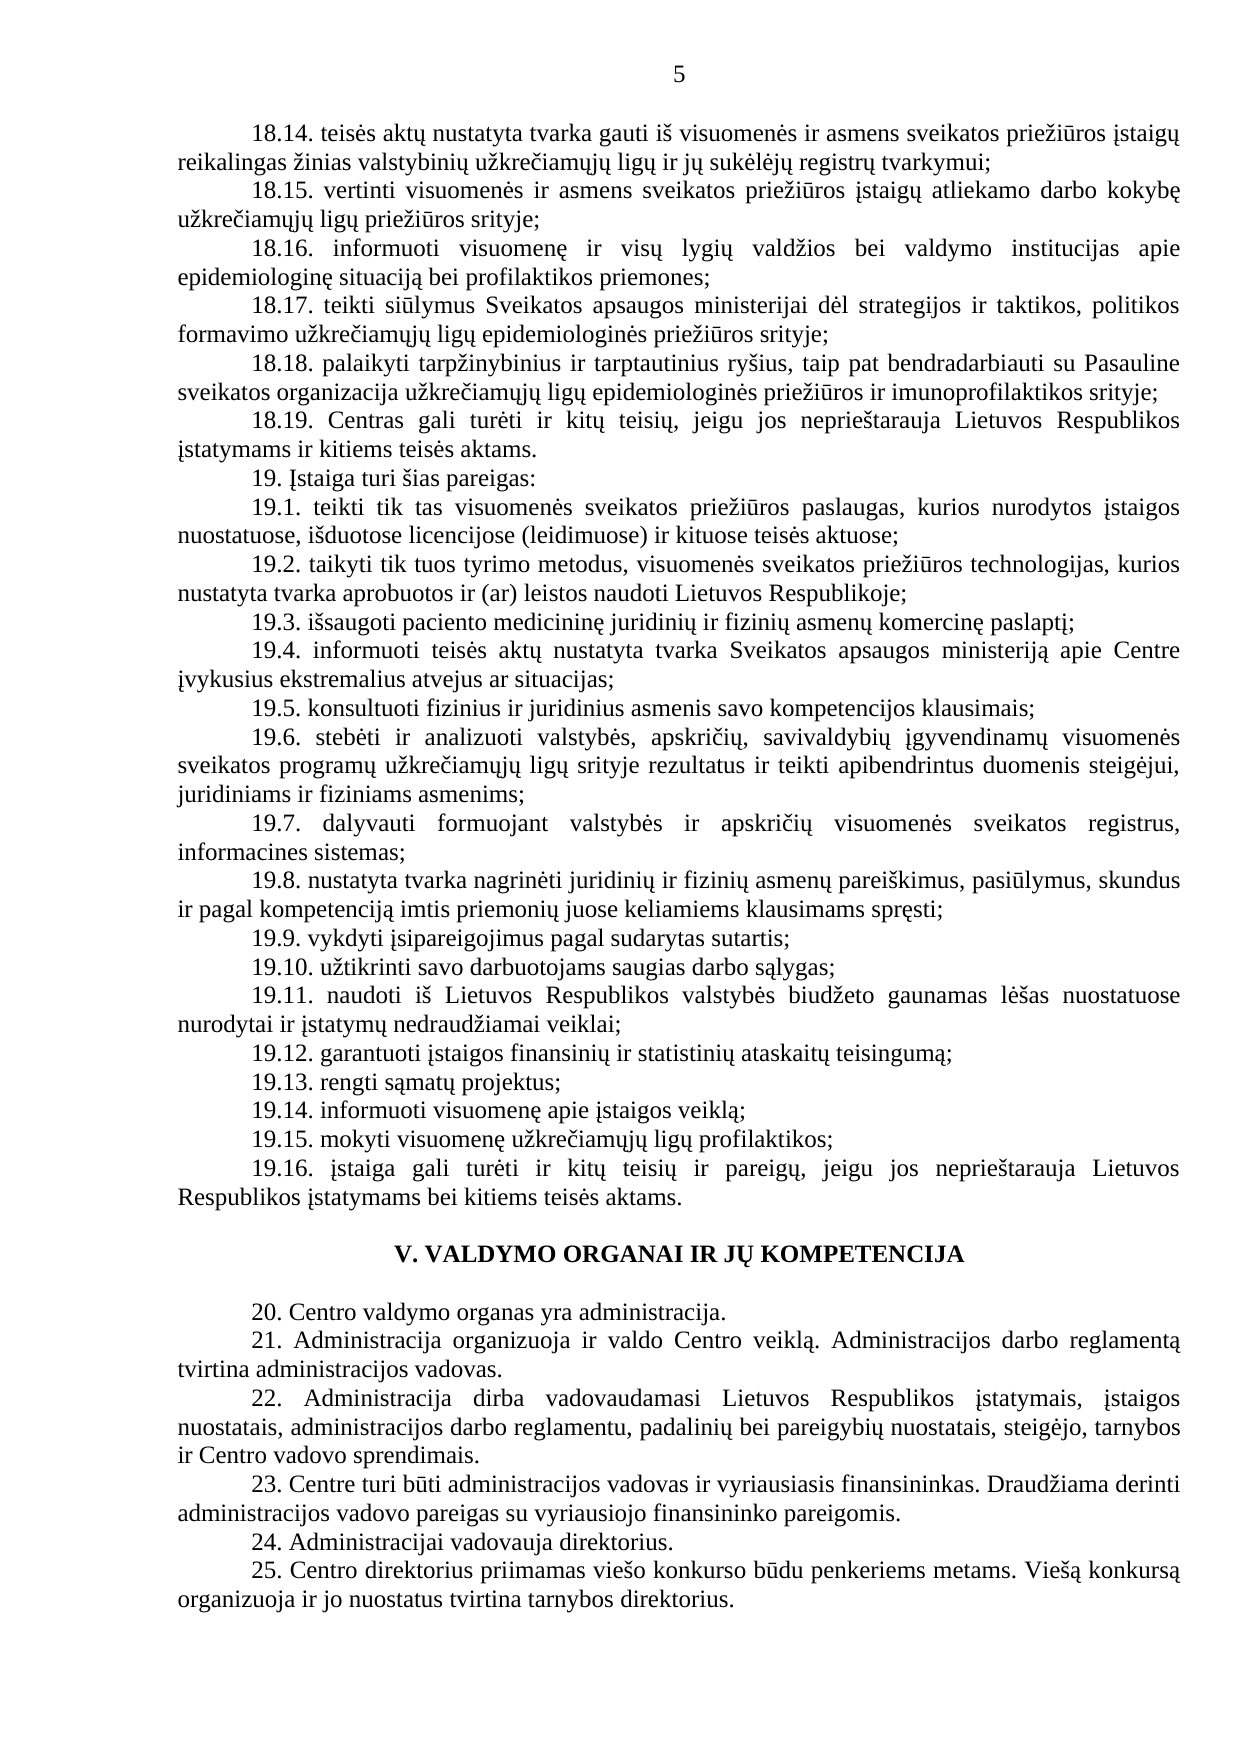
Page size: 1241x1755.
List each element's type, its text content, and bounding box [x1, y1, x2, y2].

text 19.14. informuoti visuomenę apie įstaigos veiklą; [177, 1096, 1181, 1124]
text V. Valdymo organai ir jų kompetencija [177, 1239, 1181, 1268]
text 19.6. stebėti ir analizuoti valstybės, apskričių, savivaldybių įgyvendinamų visuomenės sveikatos programų užkrečiamųjų ligų srityje rezultatus ir teikti apibendrintus duomenis steigėjui, juridiniams ir fiziniams asmenims; [177, 722, 1181, 808]
text 19.4. informuoti teisės aktų nustatyta tvarka Sveikatos apsaugos ministeriją apie Centre įvykusius ekstremalius atvejus ar situacijas; [177, 636, 1181, 693]
text 18.19. Centras gali turėti ir kitų teisių, jeigu jos neprieštarauja Lietuvos Respublikos įstatymams ir kitiems teisės aktams. [177, 406, 1181, 463]
text 19.7. dalyvauti formuojant valstybės ir apskričių visuomenės sveikatos registrus, informacines sistemas; [177, 808, 1181, 866]
text 19.15. mokyti visuomenę užkrečiamųjų ligų profilaktikos; [177, 1124, 1181, 1153]
text 19.12. garantuoti įstaigos finansinių ir statistinių ataskaitų teisingumą; [177, 1038, 1181, 1067]
text 19.11. naudoti iš Lietuvos Respublikos valstybės biudžeto gaunamas lėšas nuostatuose nurodytai ir įstatymų nedraudžiamai veiklai; [177, 981, 1181, 1038]
text 19.2. taikyti tik tuos tyrimo metodus, visuomenės sveikatos priežiūros technologijas, kurios nustatyta tvarka aprobuotos ir (ar) leistos naudoti Lietuvos Respublikoje; [177, 549, 1181, 607]
text 18.15. vertinti visuomenės ir asmens sveikatos priežiūros įstaigų atliekamo darbo kokybę užkrečiamųjų ligų priežiūros srityje; [177, 176, 1181, 233]
text 19.8. nustatyta tvarka nagrinėti juridinių ir fizinių asmenų pareiškimus, pasiūlymus, skundus ir pagal kompetenciją imtis priemonių juose keliamiems klausimams spręsti; [177, 866, 1181, 923]
text 24. Administracijai vadovauja direktorius. [177, 1527, 1181, 1556]
text 18.18. palaikyti tarpžinybinius ir tarptautinius ryšius, taip pat bendradarbiauti su Pasauline sveikatos organizacija užkrečiamųjų ligų epidemiologinės priežiūros ir imunoprofilaktikos srityje; [177, 348, 1181, 406]
text 18.16. informuoti visuomenę ir visų lygių valdžios bei valdymo institucijas apie epidemiologinę situaciją bei profilaktikos priemones; [177, 233, 1181, 291]
text 25. Centro direktorius priimamas viešo konkurso būdu penkeriems metams. Viešą konkursą organizuoja ir jo nuostatus tvirtina tarnybos direktorius. [177, 1556, 1181, 1613]
text 20. Centro valdymo organas yra administracija. [177, 1297, 1181, 1326]
text 23. Centre turi būti administracijos vadovas ir vyriausiasis finansininkas. Draudžiama derinti administracijos vadovo pareigas su vyriausiojo finansininko pareigomis. [177, 1469, 1181, 1527]
text 19.10. užtikrinti savo darbuotojams saugias darbo sąlygas; [177, 952, 1181, 981]
text 19.1. teikti tik tas visuomenės sveikatos priežiūros paslaugas, kurios nurodytos įstaigos nuostatuose, išduotose licencijose (leidimuose) ir kituose teisės aktuose; [177, 492, 1181, 549]
text 19.16. įstaiga gali turėti ir kitų teisių ir pareigų, jeigu jos neprieštarauja Lietuvos Respublikos įstatymams bei kitiems teisės aktams. [177, 1153, 1181, 1211]
text 19.13. rengti sąmatų projektus; [177, 1067, 1181, 1096]
text 22. Administracija dirba vadovaudamasi Lietuvos Respublikos įstatymais, įstaigos nuostatais, administracijos darbo reglamentu, padalinių bei pareigybių nuostatais, steigėjo, tarnybos ir Centro vadovo sprendimais. [177, 1383, 1181, 1469]
text 18.14. teisės aktų nustatyta tvarka gauti iš visuomenės ir asmens sveikatos priežiūros įstaigų reikalingas žinias valstybinių užkrečiamųjų ligų ir jų sukėlėjų registrų tvarkymui; [177, 118, 1181, 176]
text 21. Administracija organizuoja ir valdo Centro veiklą. Administracijos darbo reglamentą tvirtina administracijos vadovas. [177, 1326, 1181, 1383]
text 19.3. išsaugoti paciento medicininę juridinių ir fizinių asmenų komercinę paslaptį; [177, 607, 1181, 636]
text 19.5. konsultuoti fizinius ir juridinius asmenis savo kompetencijos klausimais; [177, 693, 1181, 722]
text 18.17. teikti siūlymus Sveikatos apsaugos ministerijai dėl strategijos ir taktikos, politikos formavimo užkrečiamųjų ligų epidemiologinės priežiūros srityje; [177, 291, 1181, 348]
text 19. Įstaiga turi šias pareigas: [177, 463, 1181, 492]
text 19.9. vykdyti įsipareigojimus pagal sudarytas sutartis; [177, 923, 1181, 952]
